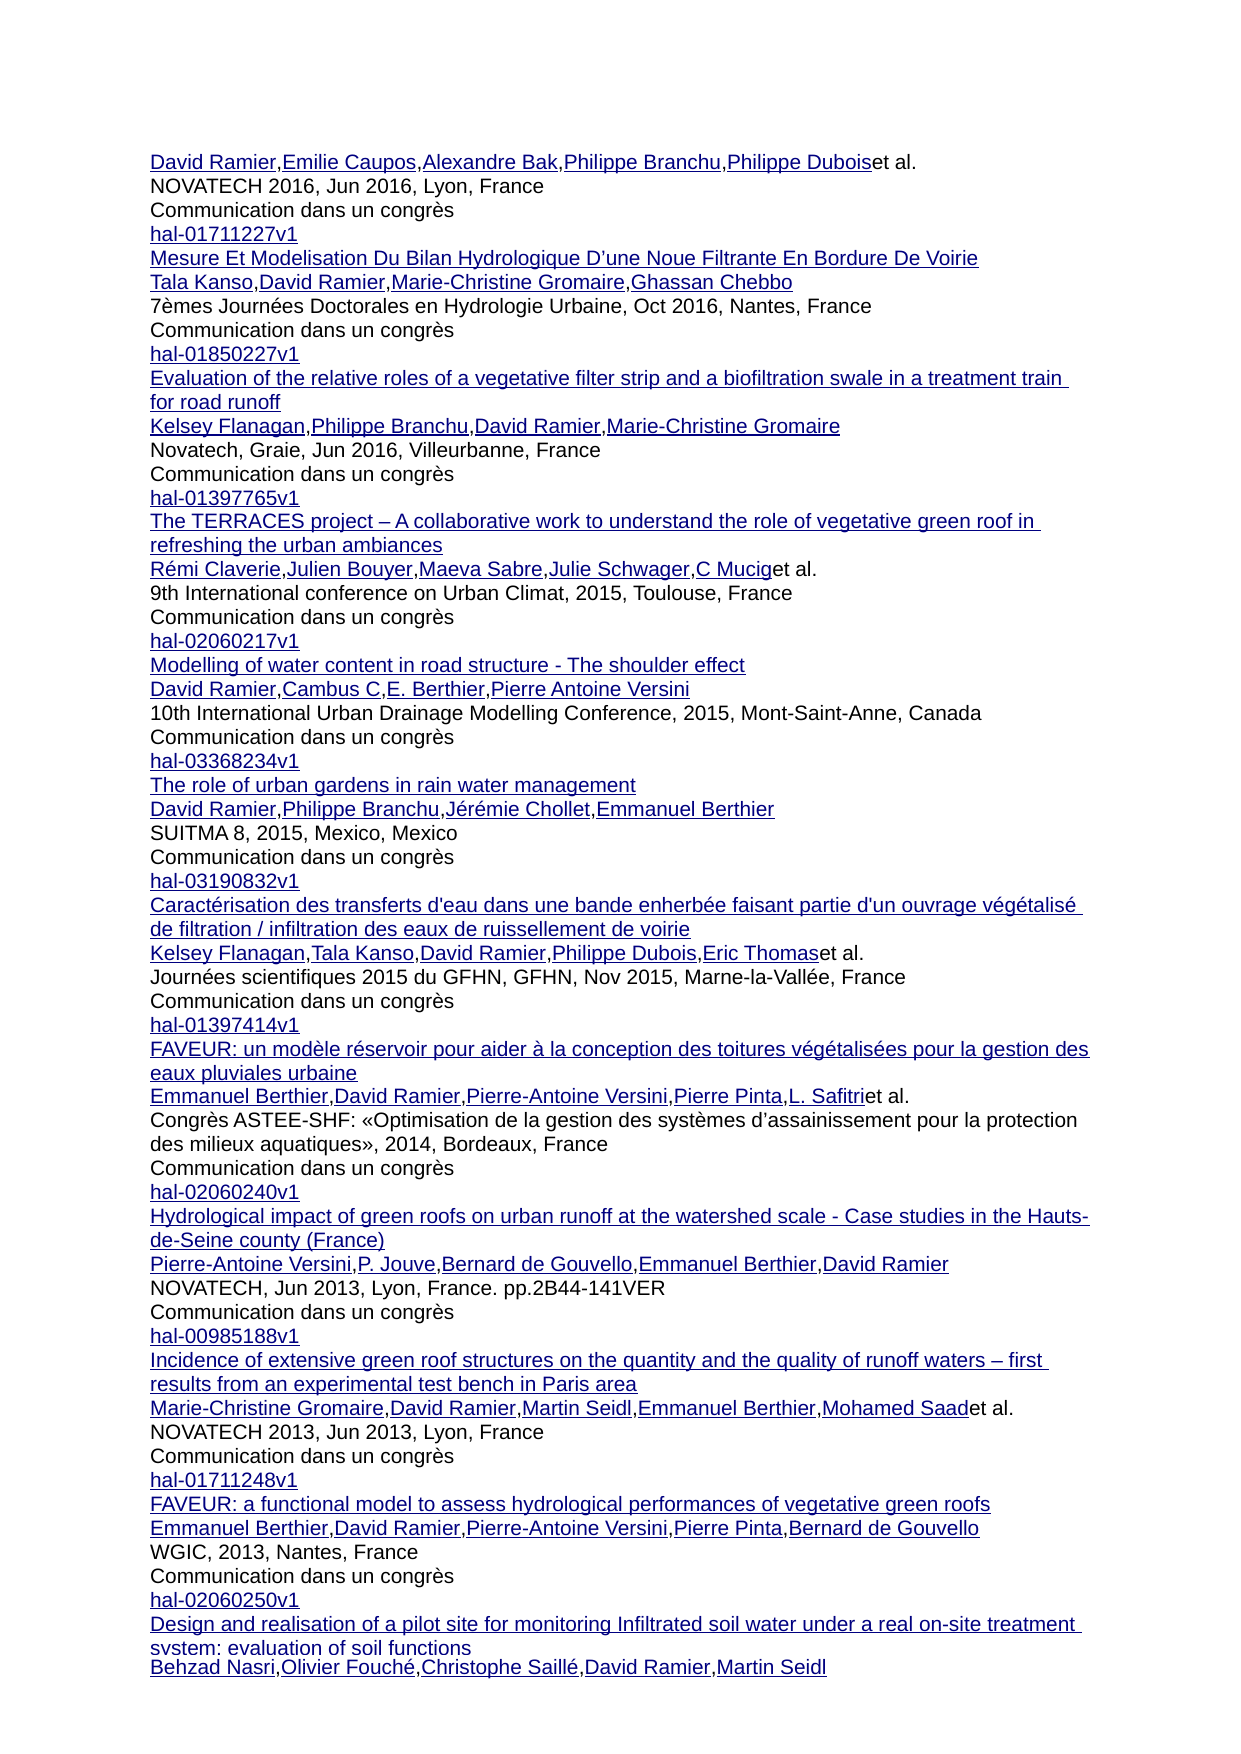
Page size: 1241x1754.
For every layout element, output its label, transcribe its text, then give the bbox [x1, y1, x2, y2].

table_cell Caractérisation des transferts d'eau dans une bande enherbée faisant partie d'un ouvrage végétalisé de filtration / infiltration des eaux de ruissellement de voirie Kelsey Flanagan,Tala Kanso,David Ramier,Philippe Dubois,Eric Thomaset al. Journées scientifiques 2015 du GFHN, GFHN, Nov 2015, Marne-la-Vallée, France Communication dans un congrès hal-01397414v1 [150, 893, 1090, 1036]
table_cell Modelling of water content in road structure - The shoulder effect David Ramier,Cambus C,E. Berthier,Pierre Antoine Versini 10th International Urban Drainage Modelling Conference, 2015, Mont-Saint-Anne, Canada Communication dans un congrès hal-03368234v1 [150, 653, 1090, 773]
table_cell Hydrological impact of green roofs on urban runoff at the watershed scale - Case studies in the Hauts- [150, 1204, 1090, 1225]
table_cell de-Seine county (France) Pierre-Antoine Versini,P. Jouve,Bernard de Gouvello,Emmanuel Berthier,David Ramier NOVATECH, Jun 2013, Lyon, France. pp.2B44-141VER Communication dans un congrès hal-00985188v1 [150, 1226, 1090, 1348]
table_cell FAVEUR: a functional model to assess hydrological performances of vegetative green roofs Emmanuel Berthier,David Ramier,Pierre-Antoine Versini,Pierre Pinta,Bernard de Gouvello WGIC, 2013, Nantes, France Communication dans un congrès hal-02060250v1 [150, 1492, 1090, 1611]
table_cell Evaluation of the relative roles of a vegetative filter strip and a biofiltration swale in a treatment train for road runoff Kelsey Flanagan,Philippe Branchu,David Ramier,Marie-Christine Gromaire Novatech, Graie, Jun 2016, Villeurbanne, France Communication dans un congrès hal-01397765v1 [150, 366, 1090, 509]
table_cell The role of urban gardens in rain water management David Ramier,Philippe Branchu,Jérémie Chollet,Emmanuel Berthier SUITMA 8, 2015, Mexico, Mexico Communication dans un congrès hal-03190832v1 [150, 773, 1090, 893]
table_cell David Ramier,Emilie Caupos,Alexandre Bak,Philippe Branchu,Philippe Duboiset al. NOVATECH 2016, Jun 2016, Lyon, France Communication dans un congrès hal-01711227v1 [150, 150, 1090, 246]
table_cell Mesure Et Modelisation Du Bilan Hydrologique D’une Noue Filtrante En Bordure De Voirie Tala Kanso,David Ramier,Marie-Christine Gromaire,Ghassan Chebbo 7èmes Journées Doctorales en Hydrologie Urbaine, Oct 2016, Nantes, France Communication dans un congrès hal-01850227v1 [150, 246, 1090, 366]
table_cell The TERRACES project – A collaborative work to understand the role of vegetative green roof in refreshing the urban ambiances Rémi Claverie,Julien Bouyer,Maeva Sabre,Julie Schwager,C Muciget al. 9th International conference on Urban Climat, 2015, Toulouse, France Communication dans un congrès hal-02060217v1 [150, 509, 1090, 653]
table_cell Incidence of extensive green roof structures on the quantity and the quality of runoff waters – first results from an experimental test bench in Paris area Marie-Christine Gromaire,David Ramier,Martin Seidl,Emmanuel Berthier,Mohamed Saadet al. NOVATECH 2013, Jun 2013, Lyon, France Communication dans un congrès hal-01711248v1 [150, 1348, 1090, 1492]
table_cell eaux pluviales urbaine Emmanuel Berthier,David Ramier,Pierre-Antoine Versini,Pierre Pinta,L. Safitriet al. Congrès ASTEE-SHF: «Optimisation de la gestion des systèmes d’assainissement pour la protection des milieux aquatiques», 2014, Bordeaux, France Communication dans un congrès hal-02060240v1 [150, 1058, 1090, 1204]
table_cell FAVEUR: un modèle réservoir pour aider à la conception des toitures végétalisées pour la gestion des [150, 1036, 1090, 1057]
table_cell Design and realisation of a pilot site for monitoring Infiltrated soil water under a real on-site treatment system; evaluation of soil functions Behzad Nasri,Olivier Fouché,Christophe Saillé,David Ramier,Martin Seidl [150, 1611, 1090, 1679]
